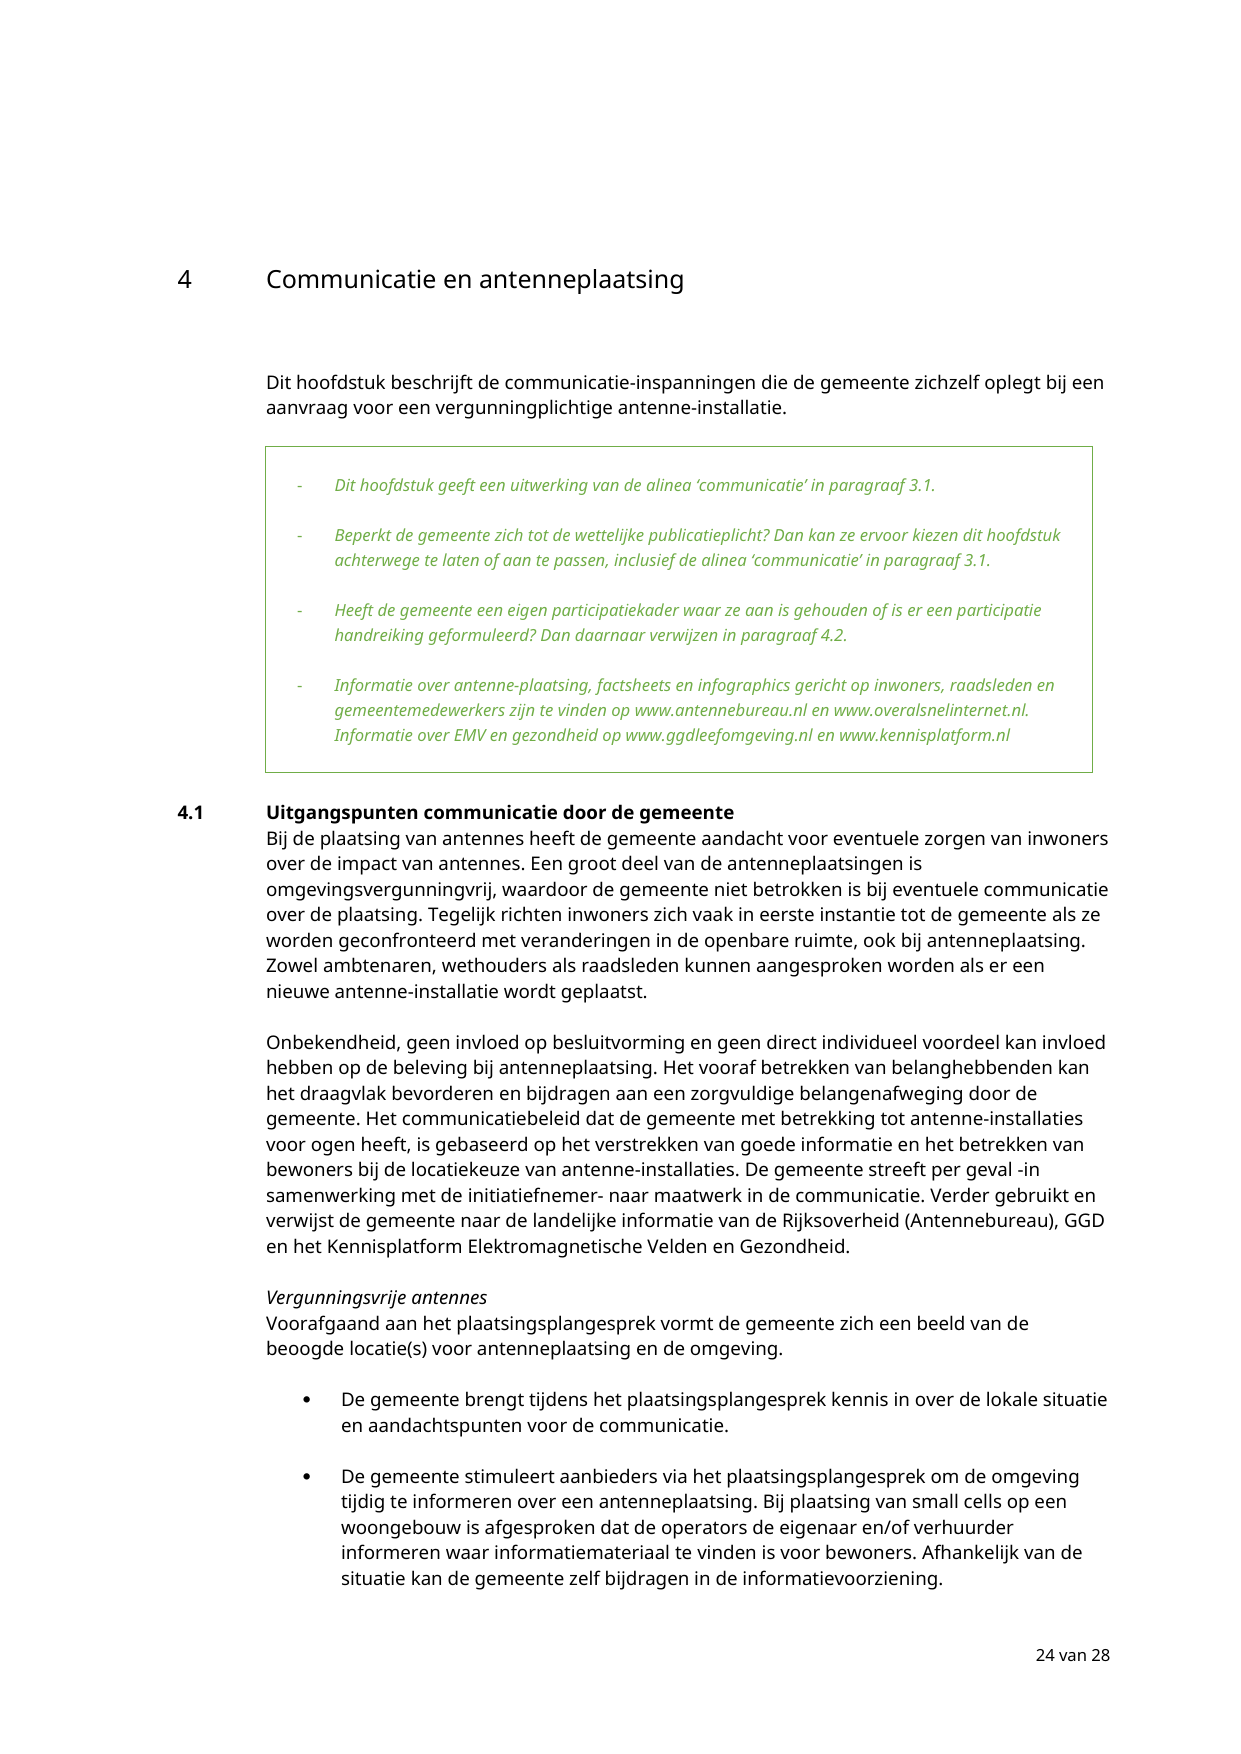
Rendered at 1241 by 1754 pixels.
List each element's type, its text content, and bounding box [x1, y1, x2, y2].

subtitle Communicatie en antenneplaatsing [177, 262, 1110, 296]
text Vergunningsvrije antennes [266, 1284, 1110, 1310]
text Dit hoofdstuk beschrijft de communicatie-inspanningen die de gemeente zichzelf oplegt bij een aanvraag voor een vergunningplichtige antenne-installatie. [266, 369, 1110, 420]
subtitle Uitgangspunten communicatie door de gemeente [177, 794, 1110, 825]
list De gemeente stimuleert aanbieders via het plaatsingsplangesprek om de omgeving tijdig te informeren over een antenneplaatsing. Bij plaatsing van small cells op een woongebouw is afgesproken dat de operators de eigenaar en/of verhuurder informeren waar informatiemateriaal te vinden is voor bewoners. Afhankelijk van de situatie kan de gemeente zelf bijdragen in de informatievoorziening. [303, 1463, 1110, 1591]
text Bij de plaatsing van antennes heeft de gemeente aandacht voor eventuele zorgen van inwoners over de impact van antennes. Een groot deel van de antenneplaatsingen is omgevingsvergunningvrij, waardoor de gemeente niet betrokken is bij eventuele communicatie over de plaatsing. Tegelijk richten inwoners zich vaak in eerste instantie tot de gemeente als ze worden geconfronteerd met veranderingen in de openbare ruimte, ook bij antenneplaatsing. Zowel ambtenaren, wethouders als raadsleden kunnen aangesproken worden als er een nieuwe antenne-installatie wordt geplaatst. [266, 825, 1110, 1003]
list De gemeente brengt tijdens het plaatsingsplangesprek kennis in over de lokale situatie en aandachtspunten voor de communicatie. [303, 1386, 1110, 1437]
text Onbekendheid, geen invloed op besluitvorming en geen direct individueel voordeel kan invloed hebben op de beleving bij antenneplaatsing. Het vooraf betrekken van belanghebbenden kan het draagvlak bevorderen en bijdragen aan een zorgvuldige belangenafweging door de gemeente. Het communicatiebeleid dat de gemeente met betrekking tot antenne-installaties voor ogen heeft, is gebaseerd op het verstrekken van goede informatie en het betrekken van bewoners bij de locatiekeuze van antenne-installaties. De gemeente streeft per geval -in samenwerking met de initiatiefnemer- naar maatwerk in de communicatie. Verder gebruikt en verwijst de gemeente naar de landelijke informatie van de Rijksoverheid (Antennebureau), GGD en het Kennisplatform Elektromagnetische Velden en Gezondheid. [266, 1029, 1110, 1259]
text Voorafgaand aan het plaatsingsplangesprek vormt de gemeente zich een beeld van de beoogde locatie(s) voor antenneplaatsing en de omgeving. [266, 1310, 1110, 1361]
table_header Dit hoofdstuk geeft een uitwerking van de alinea ‘communicatie’ in paragraaf 3.1. Beperkt de gemeente zich tot de wettelijke publicatieplicht? Dan kan ze ervoor kiezen dit hoofdstuk achterwege te laten of aan te passen, inclusief de alinea ‘communicatie’ in paragraaf 3.1. Heeft de gemeente een eigen participatiekader waar ze aan is gehouden of is er een participatie handreiking geformuleerd? Dan daarnaar verwijzen in paragraaf 4.2. Informatie over antenne-plaatsing, factsheets en infographics gericht op inwoners, raadsleden en gemeentemedewerkers zijn te vinden op www.antennebureau.nl en www.overalsnelinternet.nl. Informatie over EMV en gezondheid op www.ggdleefomgeving.nl en www.kennisplatform.nl [266, 447, 1092, 772]
